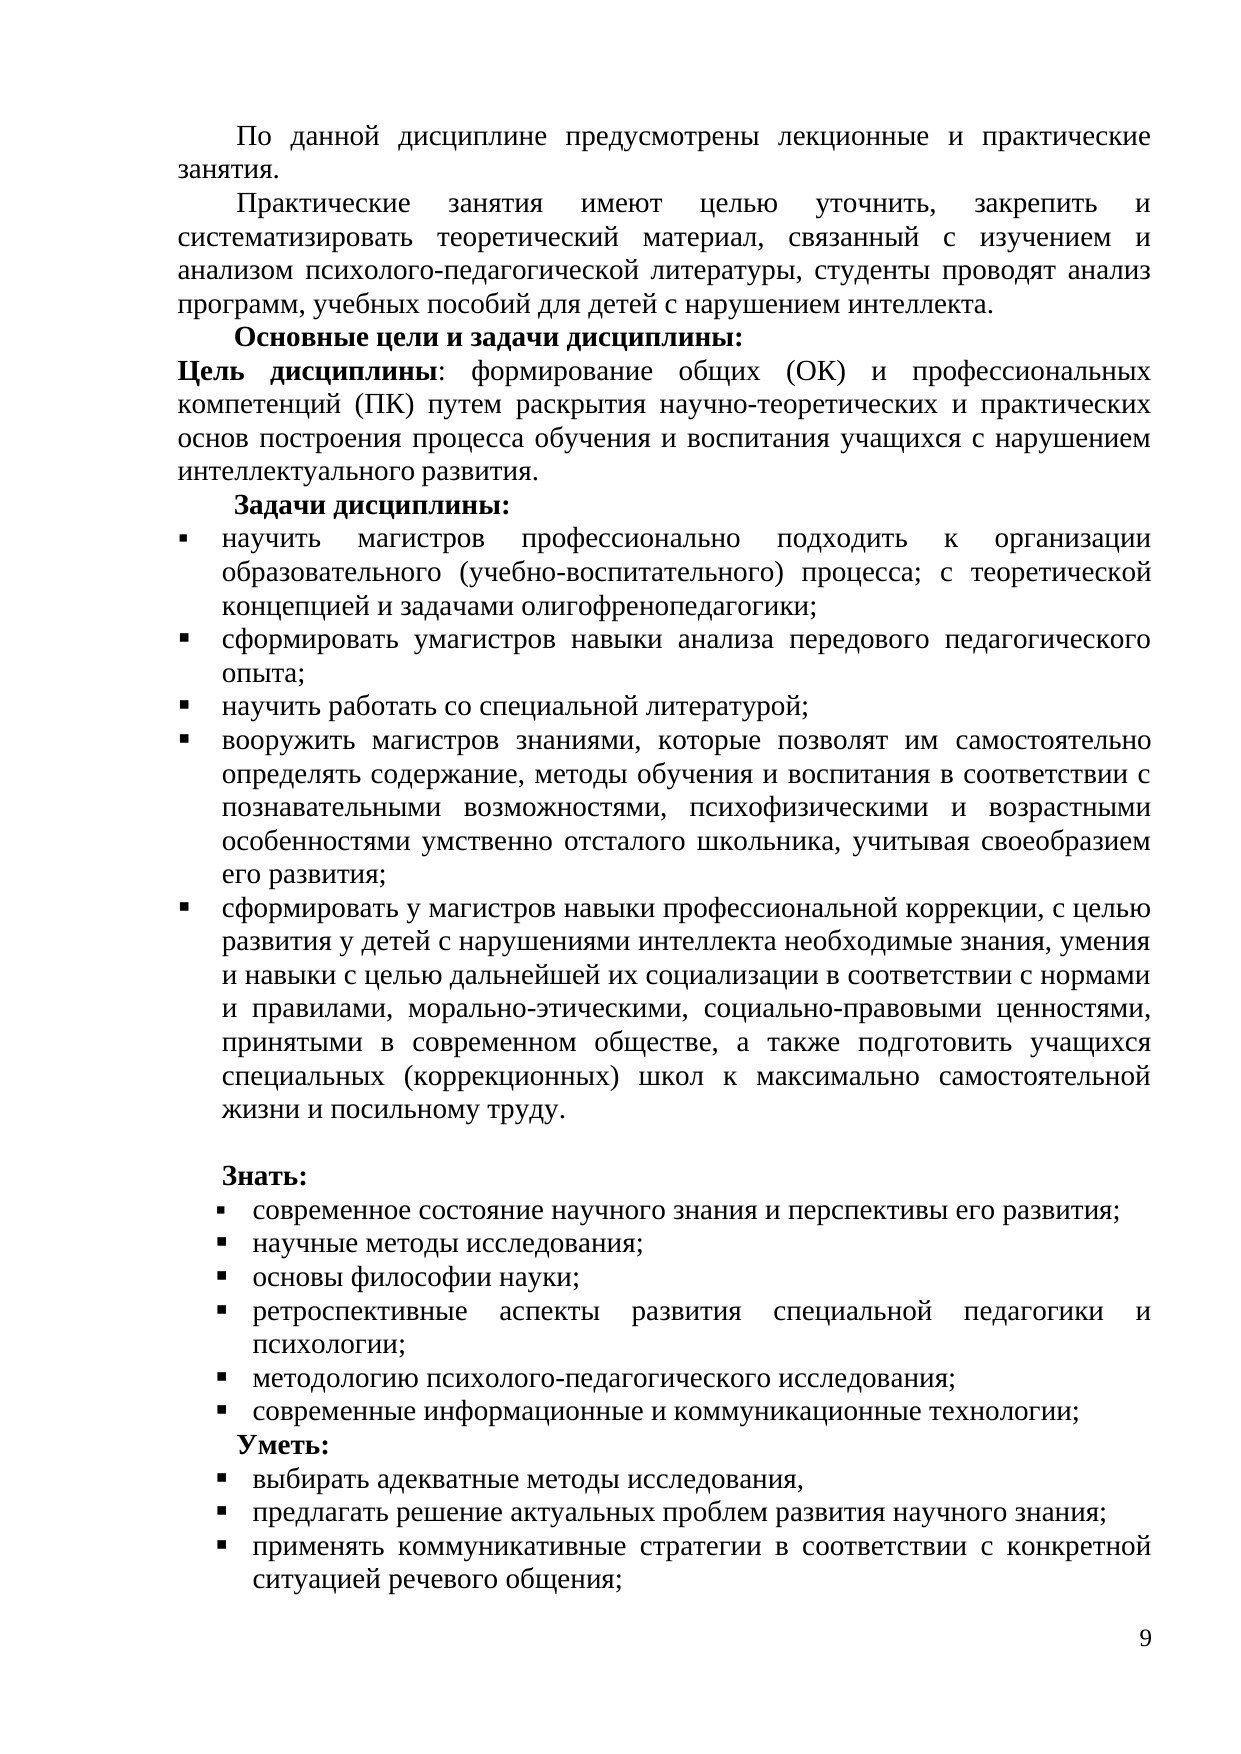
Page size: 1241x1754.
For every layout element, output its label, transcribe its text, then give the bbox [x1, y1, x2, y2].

list сформировать у магистров навыки профессиональной коррекции, с целью развития у детей с нарушениями интеллекта необходимые знания, умения и навыки с целью дальнейшей их социализации в соответствии с нормами и правилами, морально-этическими, социально-правовыми ценностями, принятыми в современном обществе, а также подготовить учащихся специальных (коррекционных) школ к максимально самостоятельной жизни и посильному труду. [177, 890, 1152, 1125]
list сформировать умагистров навыки анализа передового педагогического опыта; [177, 621, 1152, 688]
list научить магистров профессионально подходить к организации образовательного (учебно-воспитательного) процесса; с теоретической концепцией и задачами олигофренопедагогики; [177, 521, 1152, 621]
text Знать: [222, 1158, 1152, 1192]
text По данной дисциплине предусмотрены лекционные и практические занятия. [177, 118, 1152, 185]
text Цель дисциплины: формирование общих (ОК) и профессиональных компетенций (ПК) путем раскрытия научно-теоретических и практических основ построения процесса обучения и воспитания учащихся с нарушением интеллектуального развития. [177, 353, 1152, 487]
list выбирать адекватные методы исследования, [215, 1461, 1152, 1494]
list основы философии науки; [215, 1259, 1152, 1293]
text Уметь: [177, 1427, 1152, 1461]
text Задачи дисциплины: [177, 487, 1152, 521]
list современные информационные и коммуникационные технологии; [215, 1393, 1152, 1427]
list применять коммуникативные стратегии в соответствии с конкретной ситуацией речевого общения; [215, 1528, 1152, 1595]
list предлагать решение актуальных проблем развития научного знания; [215, 1494, 1152, 1528]
list научить работать со специальной литературой; [177, 688, 1152, 722]
text Основные цели и задачи дисциплины: [177, 319, 1152, 353]
list вооружить магистров знаниями, которые позволят им самостоятельно определять содержание, методы обучения и воспитания в соответствии с познавательными возможностями, психофизическими и возрастными особенностями умственно отсталого школьника, учитывая своеобразием его развития; [177, 722, 1152, 890]
text Практические занятия имеют целью уточнить, закрепить и систематизиро­вать теоретический материал, связанный с изучением и анализом психолого-педагогической литературы, студенты проводят анализ программ, учебных пособий для детей с нарушением ин­теллекта. [177, 185, 1152, 319]
list научные методы исследования; [215, 1225, 1152, 1259]
list методологию психолого-педагогического исследования; [215, 1360, 1152, 1393]
list современное состояние научного знания и перспективы его развития; [215, 1192, 1152, 1225]
list ретроспективные аспекты развития специальной педагогики и психологии; [215, 1293, 1152, 1360]
